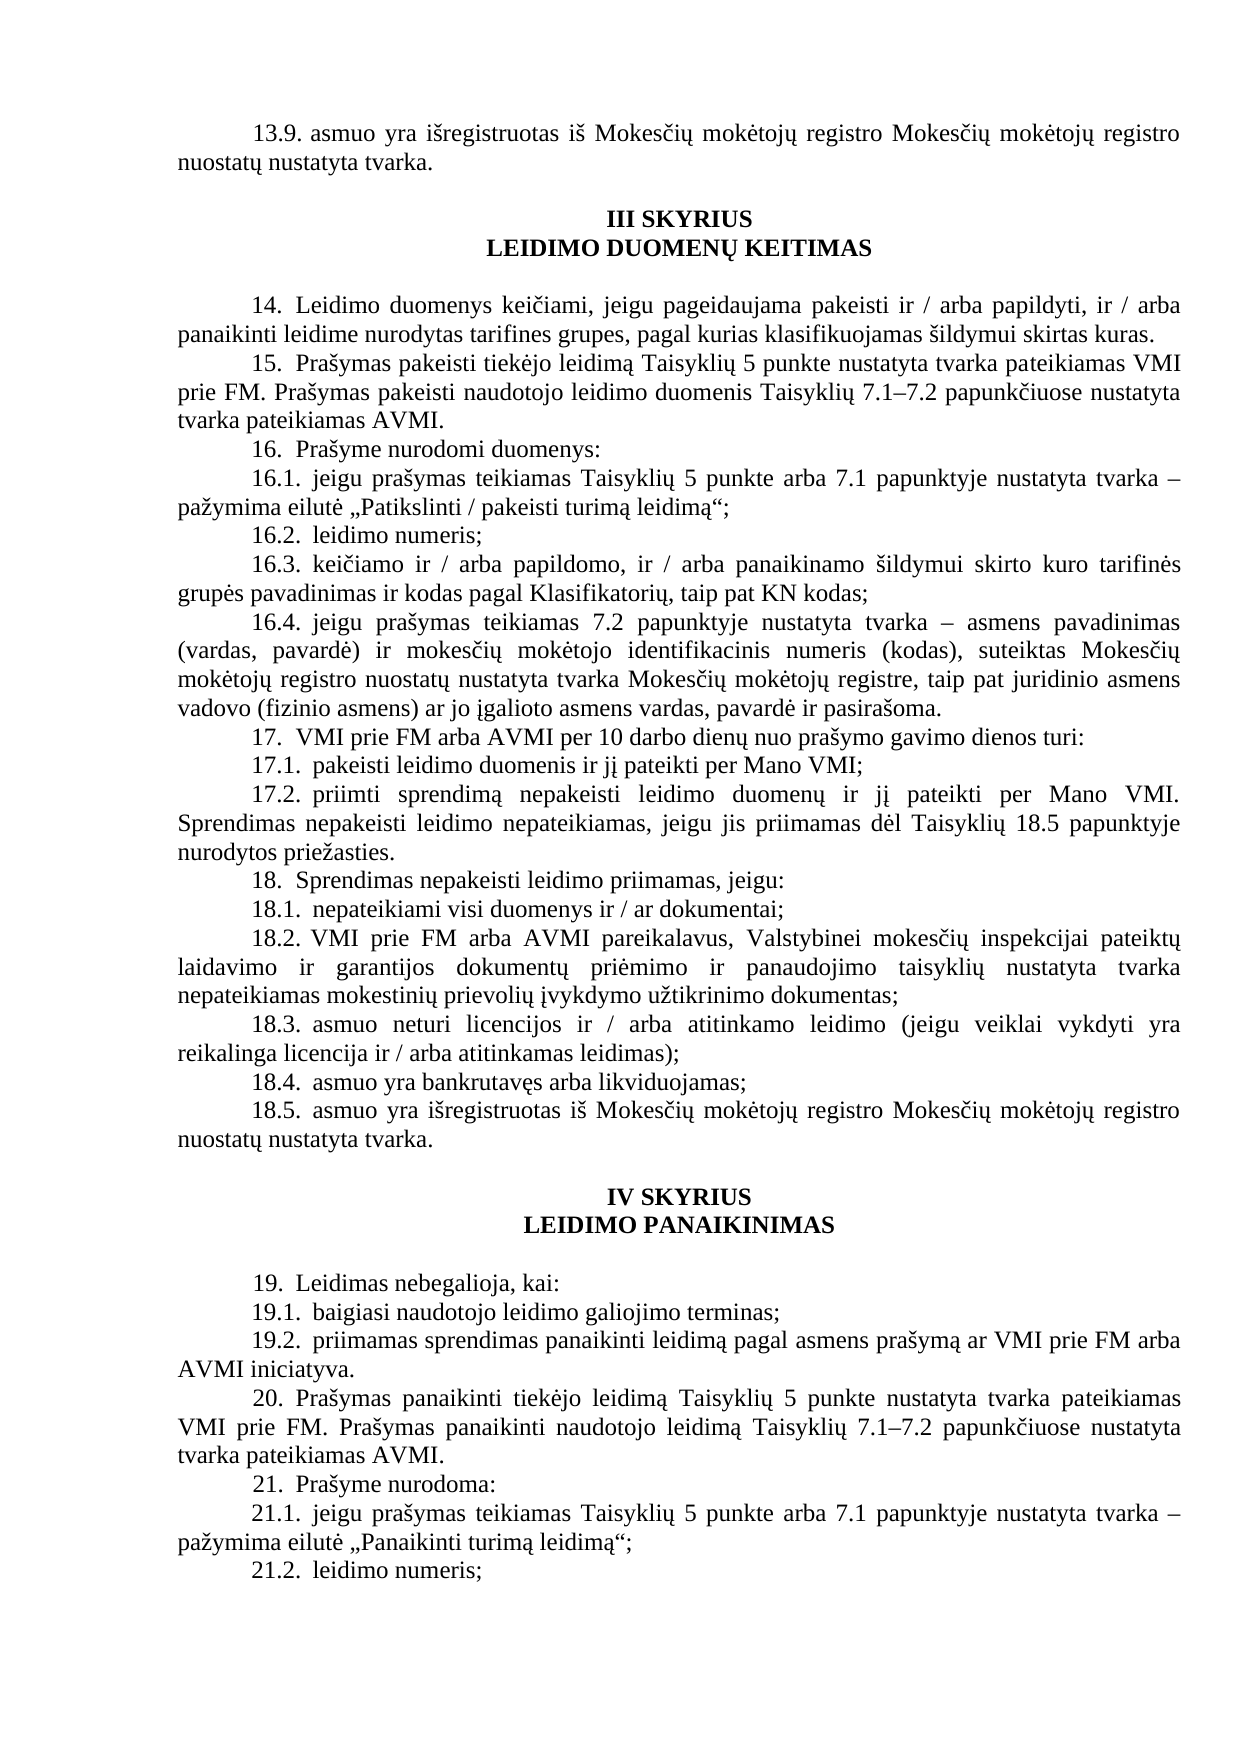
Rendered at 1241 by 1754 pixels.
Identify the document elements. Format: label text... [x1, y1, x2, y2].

text 14. Leidimo duomenys keičiami, jeigu pageidaujama pakeisti ir / arba papildyti, ir / arba panaikinti leidime nurodytas tarifines grupes, pagal kurias klasifikuojamas šildymui skirtas kuras. [177, 291, 1181, 348]
text 16.3. keičiamo ir / arba papildomo, ir / arba panaikinamo šildymui skirto kuro tarifinės grupės pavadinimas ir kodas pagal Klasifikatorių, taip pat KN kodas; [177, 549, 1181, 607]
text 18.1. nepateikiami visi duomenys ir / ar dokumentai; [177, 894, 1181, 923]
text 19.1. baigiasi naudotojo leidimo galiojimo terminas; [177, 1297, 1181, 1326]
text 21.2. leidimo numeris; [177, 1556, 1181, 1584]
text 17. VMI prie FM arba AVMI per 10 darbo dienų nuo prašymo gavimo dienos turi: [177, 722, 1181, 751]
text 18.4. asmuo yra bankrutavęs arba likviduojamas; [177, 1067, 1181, 1096]
text III SKYRIUS [177, 204, 1181, 233]
text 16. Prašyme nurodomi duomenys: [177, 434, 1181, 463]
text 19.2. priimamas sprendimas panaikinti leidimą pagal asmens prašymą ar VMI prie FM arba AVMI iniciatyva. [177, 1326, 1181, 1383]
text 21.1. jeigu prašymas teikiamas Taisyklių 5 punkte arba 7.1 papunktyje nustatyta tvarka – pažymima eilutė „Panaikinti turimą leidimą“; [177, 1498, 1181, 1556]
text 16.4. jeigu prašymas teikiamas 7.2 papunktyje nustatyta tvarka – asmens pavadinimas (vardas, pavardė) ir mokesčių mokėtojo identifikacinis numeris (kodas), suteiktas Mokesčių mokėtojų registro nuostatų nustatyta tvarka Mokesčių mokėtojų registre, taip pat juridinio asmens vadovo (fizinio asmens) ar jo įgalioto asmens vardas, pavardė ir pasirašoma. [177, 607, 1181, 722]
text 17.1. pakeisti leidimo duomenis ir jį pateikti per Mano VMI; [177, 751, 1181, 779]
text 16.2. leidimo numeris; [177, 521, 1181, 549]
text 17.2. priimti sprendimą nepakeisti leidimo duomenų ir jį pateikti per Mano VMI. Sprendimas nepakeisti leidimo nepateikiamas, jeigu jis priimamas dėl Taisyklių 18.5 papunktyje nurodytos priežasties. [177, 779, 1181, 866]
text 21. Prašyme nurodoma: [177, 1469, 1181, 1498]
text 20. Prašymas panaikinti tiekėjo leidimą Taisyklių 5 punkte nustatyta tvarka pateikiamas VMI prie FM. Prašymas panaikinti naudotojo leidimą Taisyklių 7.1–7.2 papunkčiuose nustatyta tvarka pateikiamas AVMI. [177, 1383, 1181, 1469]
text IV SKYRIUS [177, 1182, 1181, 1211]
text LEIDIMO PANAIKINIMAS [177, 1211, 1181, 1239]
text 19. Leidimas nebegalioja, kai: [177, 1268, 1181, 1297]
text 13.9. asmuo yra išregistruotas iš Mokesčių mokėtojų registro Mokesčių mokėtojų registro nuostatų nustatyta tvarka. [177, 118, 1181, 176]
text 18. Sprendimas nepakeisti leidimo priimamas, jeigu: [177, 866, 1181, 894]
text 18.3. asmuo neturi licencijos ir / arba atitinkamo leidimo (jeigu veiklai vykdyti yra reikalinga licencija ir / arba atitinkamas leidimas); [177, 1009, 1181, 1067]
text 18.2. VMI prie FM arba AVMI pareikalavus, Valstybinei mokesčių inspekcijai pateiktų laidavimo ir garantijos dokumentų priėmimo ir panaudojimo taisyklių nustatyta tvarka nepateikiamas mokestinių prievolių įvykdymo užtikrinimo dokumentas; [177, 923, 1181, 1009]
text 16.1. jeigu prašymas teikiamas Taisyklių 5 punkte arba 7.1 papunktyje nustatyta tvarka – pažymima eilutė „Patikslinti / pakeisti turimą leidimą“; [177, 463, 1181, 521]
text 18.5. asmuo yra išregistruotas iš Mokesčių mokėtojų registro Mokesčių mokėtojų registro nuostatų nustatyta tvarka. [177, 1096, 1181, 1153]
text LEIDIMO DUOMENŲ KEITIMAS [177, 233, 1181, 262]
text 15. Prašymas pakeisti tiekėjo leidimą Taisyklių 5 punkte nustatyta tvarka pateikiamas VMI prie FM. Prašymas pakeisti naudotojo leidimo duomenis Taisyklių 7.1–7.2 papunkčiuose nustatyta tvarka pateikiamas AVMI. [177, 348, 1181, 434]
